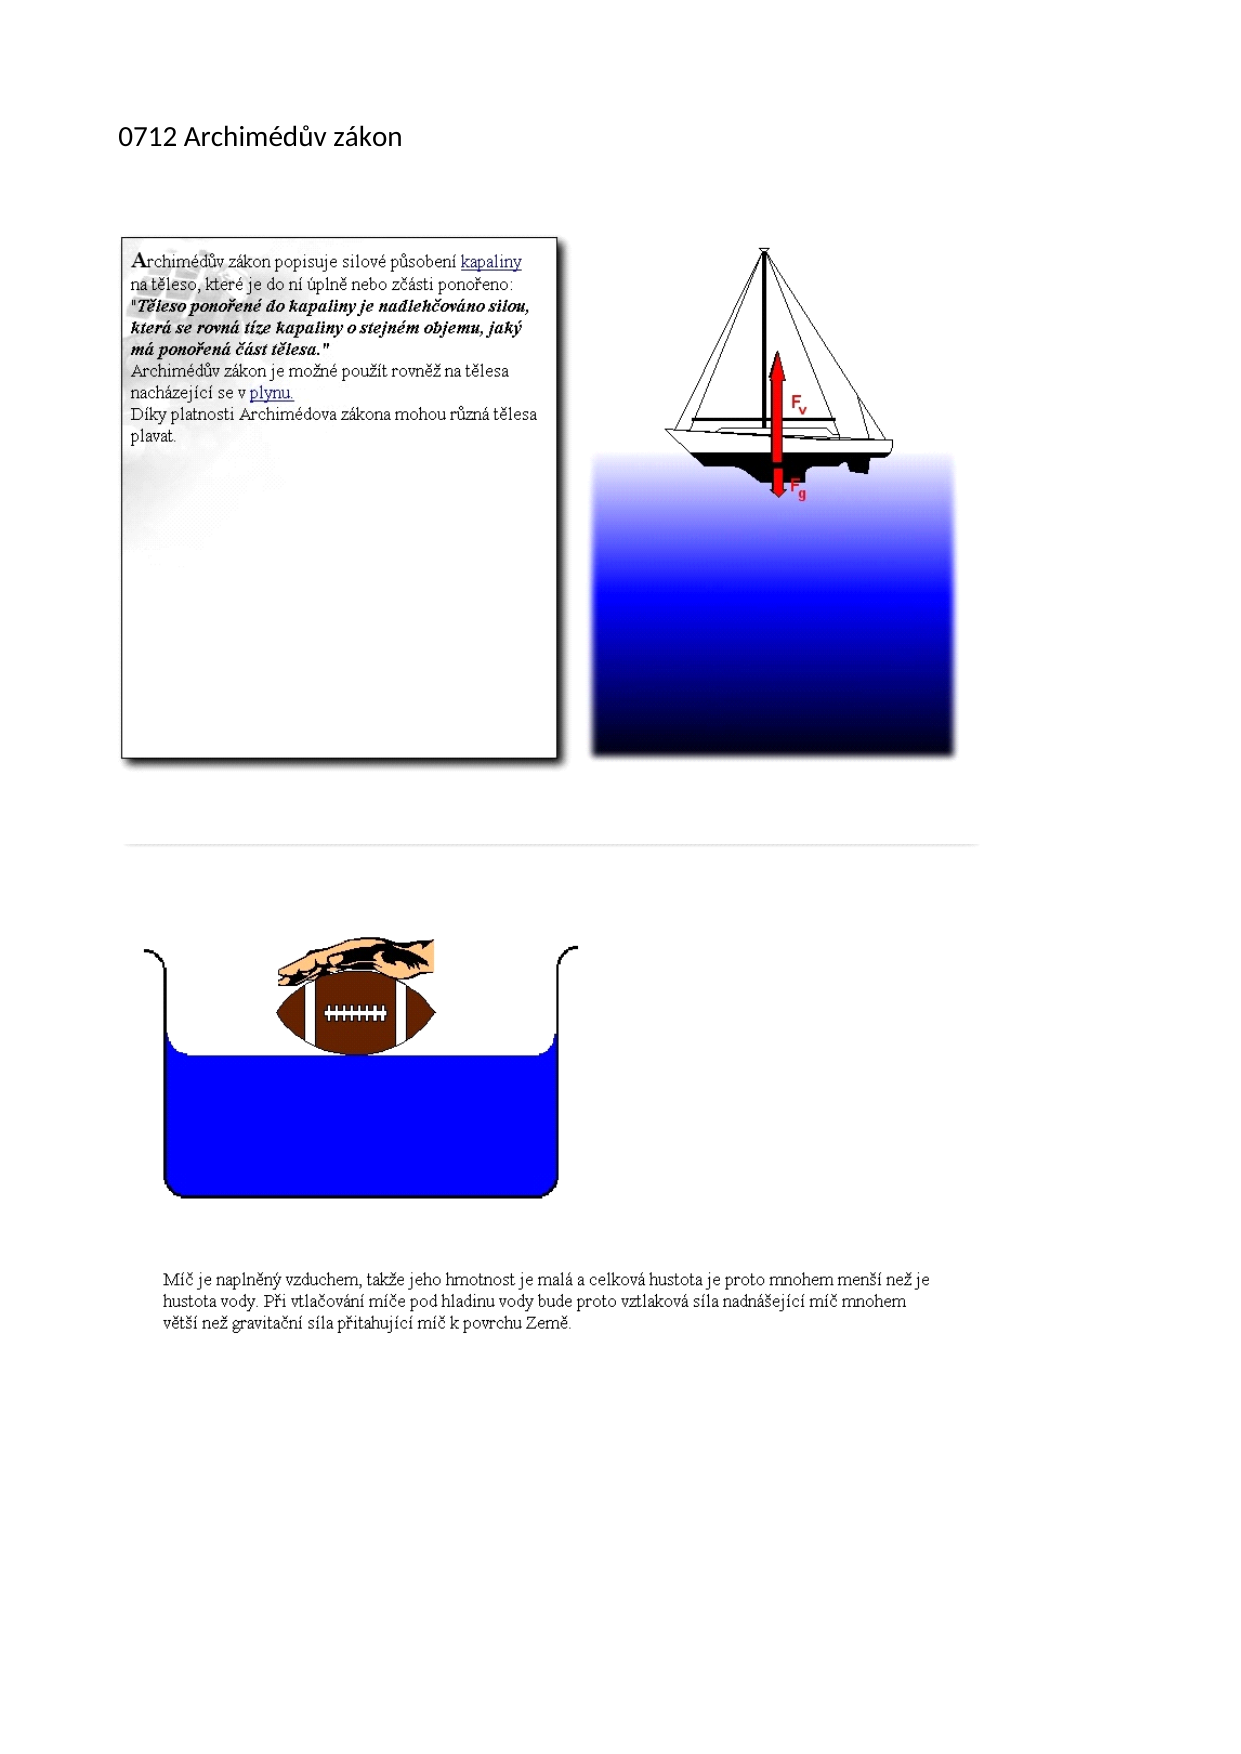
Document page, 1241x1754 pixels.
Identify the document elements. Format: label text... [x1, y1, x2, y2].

text 0712 Archimédův zákon [118, 118, 1122, 154]
